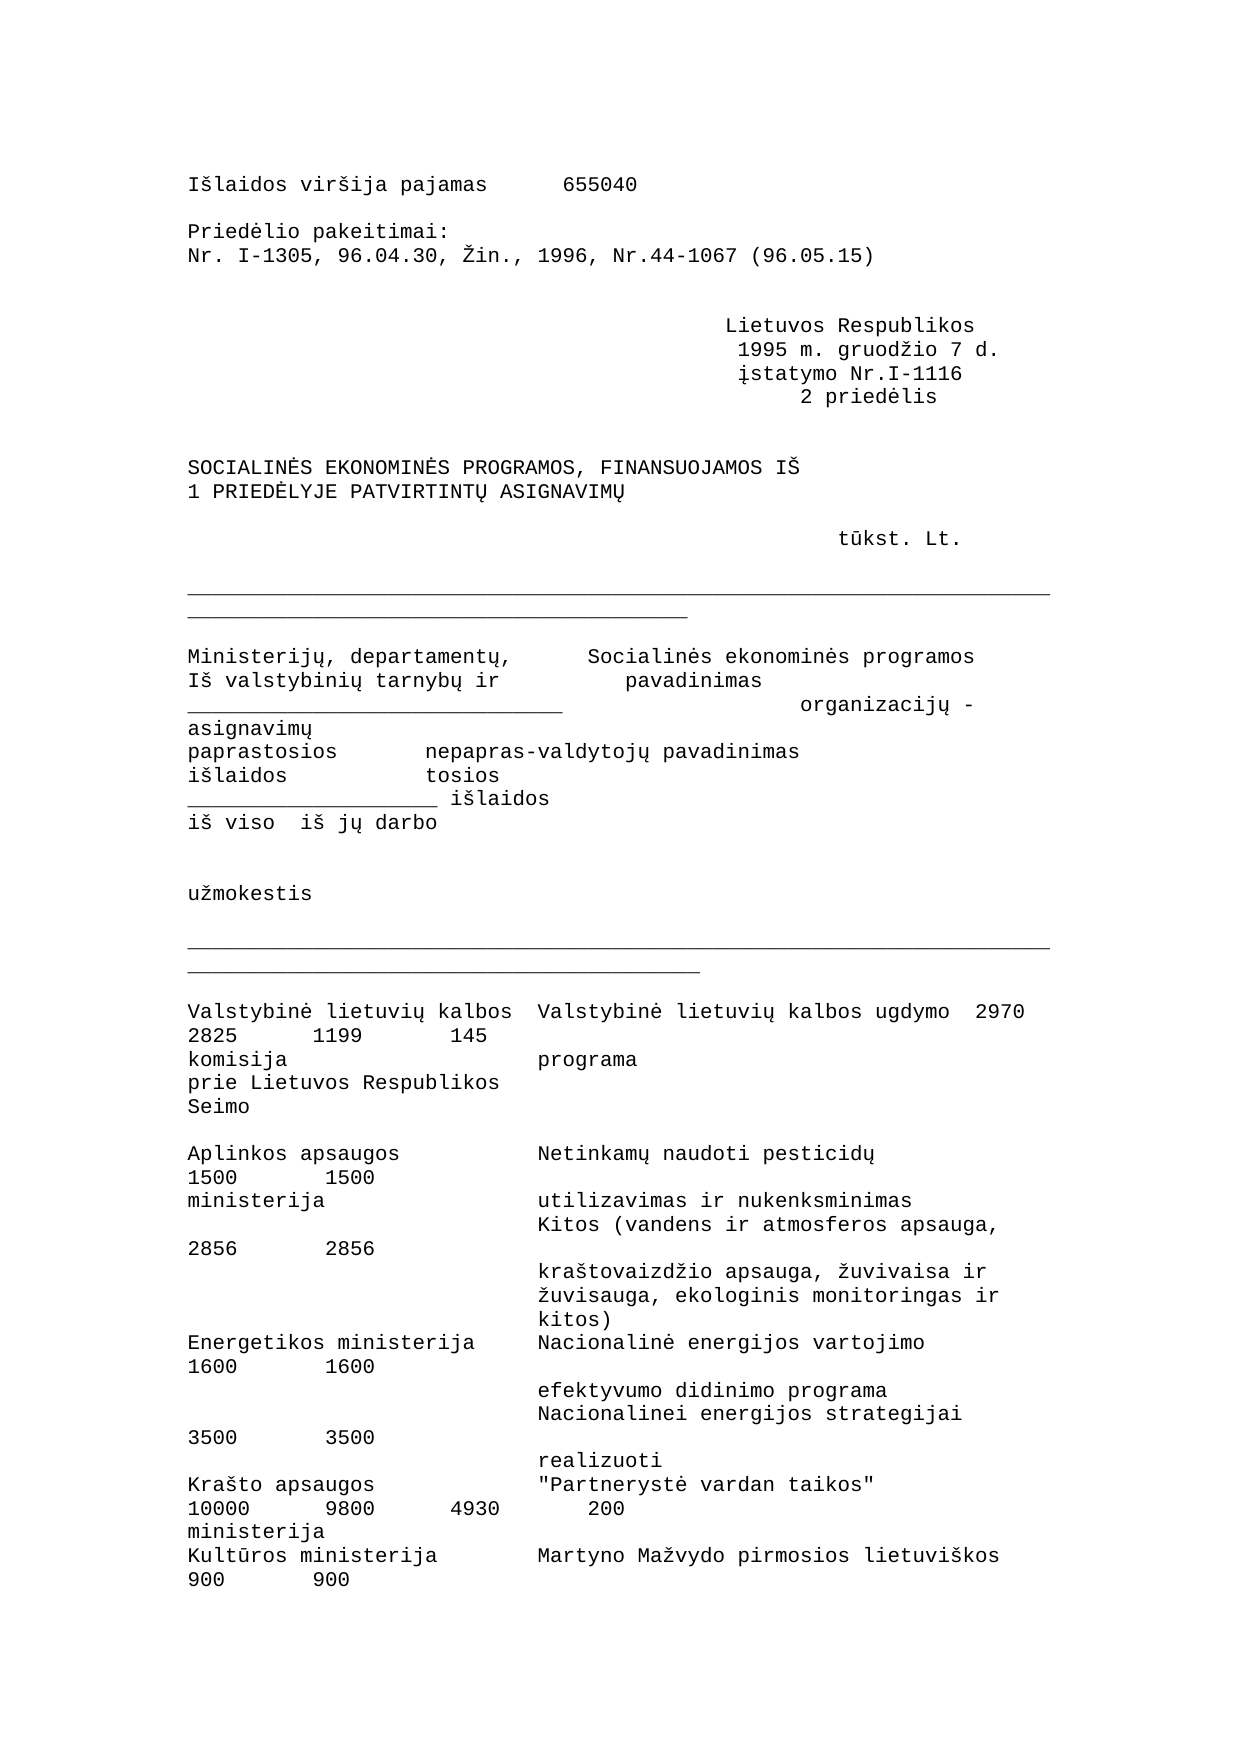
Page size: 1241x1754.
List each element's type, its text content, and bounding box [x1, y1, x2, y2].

text _____________________________________________________________________________________________________________ [187, 576, 1053, 623]
text Aplinkos apsaugos Netinkamų naudoti pesticidų 1500 1500 [187, 1143, 1053, 1190]
text Seimo [187, 1096, 1053, 1119]
text komisija programa [187, 1048, 1053, 1072]
text Valstybinė lietuvių kalbos Valstybinė lietuvių kalbos ugdymo 2970 2825 1199 145 [187, 1001, 1053, 1048]
text Išlaidos viršija pajamas 655040 [187, 174, 1053, 197]
text 1 PRIEDĖLYJE PATVIRTINTŲ ASIGNAVIMŲ [187, 481, 1053, 505]
text Krašto apsaugos "Partnerystė vardan taikos" 10000 9800 4930 200 [187, 1474, 1053, 1521]
text Priedėlio pakeitimai: [187, 221, 1053, 244]
text 2 priedėlis [187, 386, 1053, 410]
text tūkst. Lt. [187, 528, 1053, 552]
text Kultūros ministerija Martyno Mažvydo pirmosios lietuviškos 900 900 [187, 1545, 1053, 1592]
text Kitos (vandens ir atmosferos apsauga, [187, 1214, 1053, 1238]
text užmokestis [187, 859, 1053, 907]
text 2856 2856 [187, 1238, 1053, 1261]
text kraštovaizdžio apsauga, žuvivaisa ir [187, 1261, 1053, 1285]
text efektyvumo didinimo programa [187, 1379, 1053, 1403]
text ______________________________________________________________________________________________________________ [187, 930, 1053, 978]
text ministerija [187, 1521, 1053, 1545]
text 1995 m. gruodžio 7 d. [187, 339, 1053, 363]
text SOCIALINĖS EKONOMINĖS PROGRAMOS, FINANSUOJAMOS IŠ [187, 457, 1053, 481]
text realizuoti [187, 1451, 1053, 1474]
text kitos) [187, 1309, 1053, 1332]
text žuvisauga, ekologinis monitoringas ir [187, 1285, 1053, 1309]
text Nr. I-1305, 96.04.30, Žin., 1996, Nr.44-1067 (96.05.15) [187, 244, 1053, 268]
text įstatymo Nr.I-1116 [187, 363, 1053, 386]
text Nacionalinei energijos strategijai 3500 3500 [187, 1403, 1053, 1451]
text Lietuvos Respublikos [187, 316, 1053, 339]
text prie Lietuvos Respublikos [187, 1072, 1053, 1096]
text Energetikos ministerija Nacionalinė energijos vartojimo 1600 1600 [187, 1332, 1053, 1379]
text Ministerijų, departamentų, Socialinės ekonominės programos Iš valstybinių tarnybų ir pavadinimas ______________________________ organizacijų -asignavimų paprastosios nepapras-valdytojų pavadinimas išlaidos tosios ____________________ išlaidos iš viso iš jų darbo [187, 647, 1053, 836]
text ministerija utilizavimas ir nukenksminimas [187, 1190, 1053, 1214]
